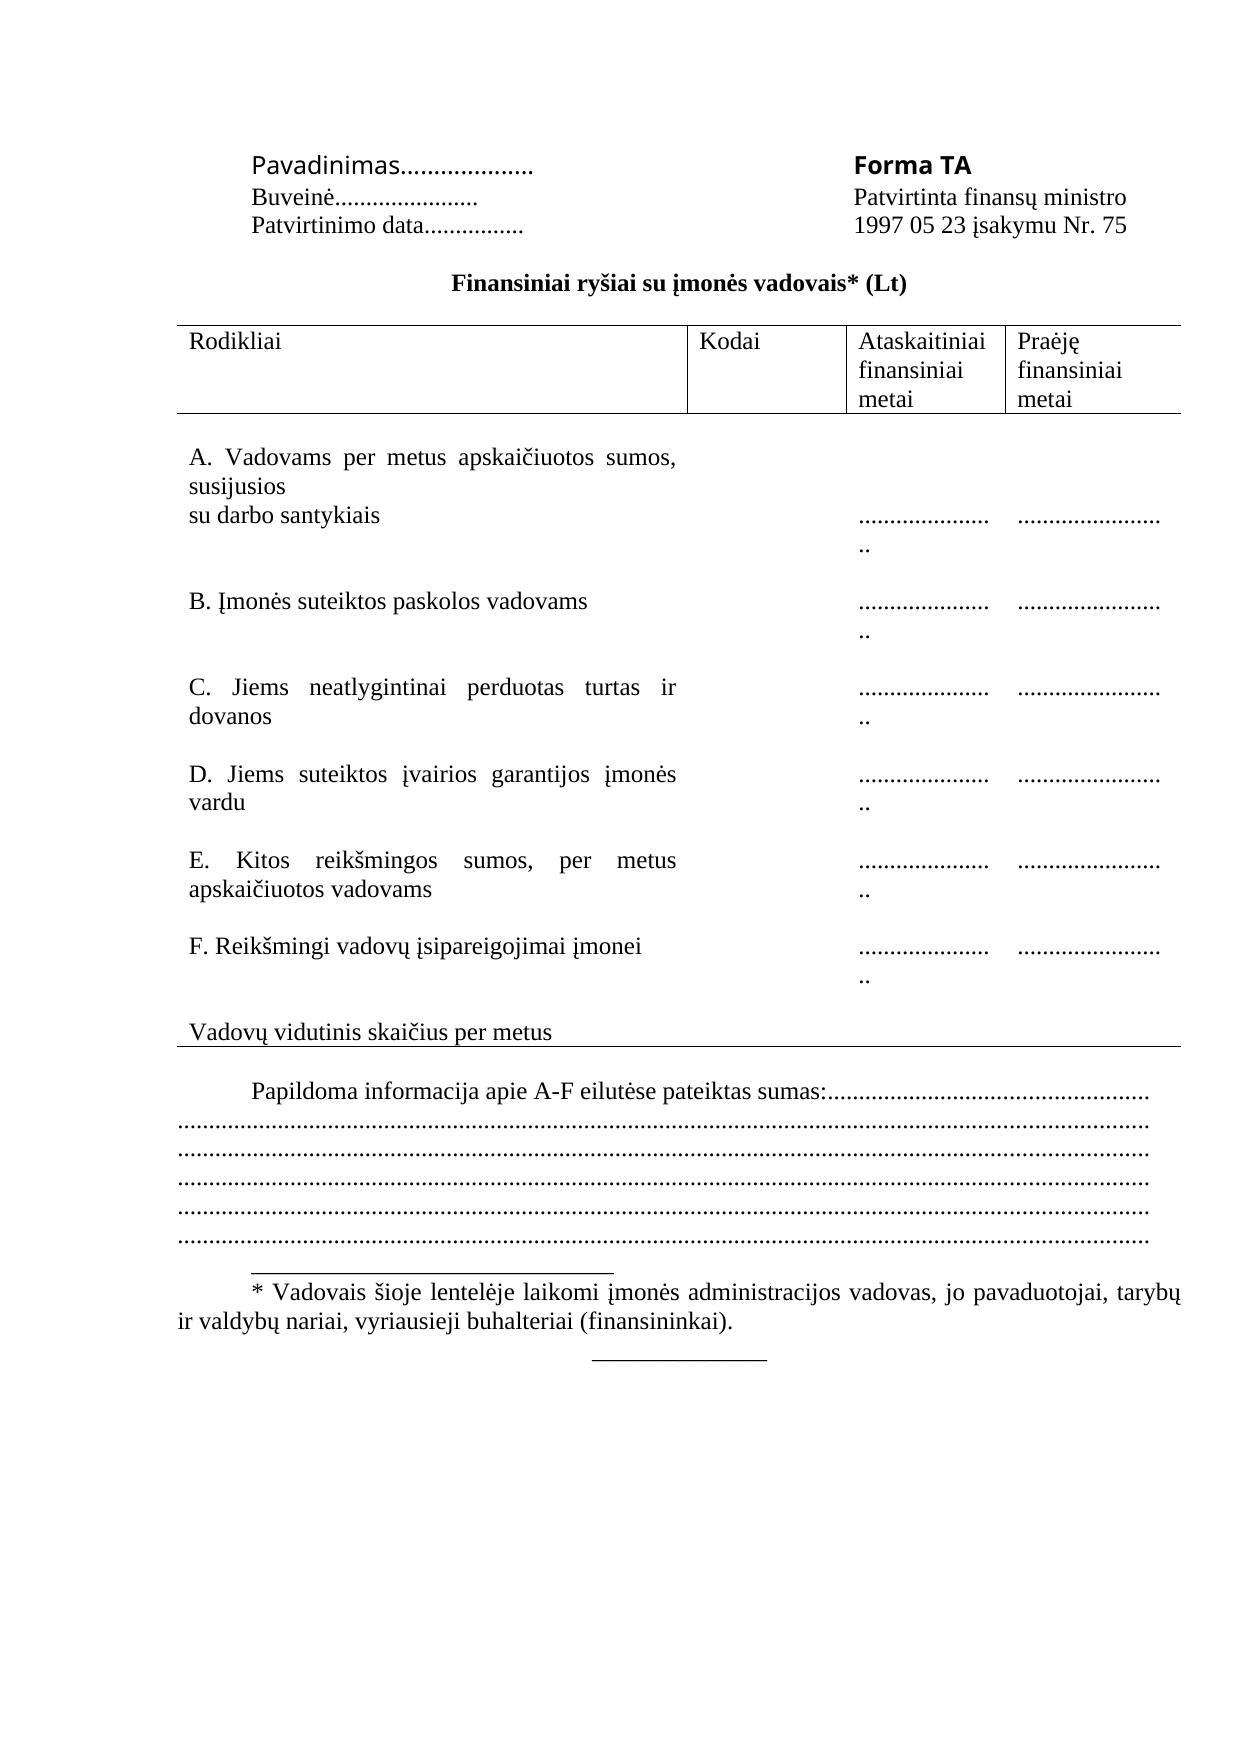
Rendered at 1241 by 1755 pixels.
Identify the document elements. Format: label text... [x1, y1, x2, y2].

table_cell metai [1006, 384, 1181, 413]
table_cell [177, 558, 688, 586]
table_cell [177, 816, 688, 845]
table_cell [688, 586, 847, 644]
table_cell [1006, 1018, 1181, 1046]
table_cell [847, 644, 1006, 672]
table_cell [688, 816, 847, 845]
table_cell ....................... [847, 931, 1006, 989]
table_cell [688, 414, 847, 442]
table_cell ....................... [1006, 845, 1181, 902]
table_cell [177, 414, 688, 442]
table_cell A. Vadovams per metus apskaičiuotos sumos, susijusios [177, 443, 688, 500]
text _____________________________ [177, 1248, 1181, 1277]
text * Vadovais šioje lentelėje laikomi įmonės administracijos vadovas, jo pavaduotojai, tarybų ir valdybų nariai, vyriausieji buhalteriai (finansininkai). [177, 1277, 1181, 1335]
text Patvirtinimo data................ 1997 05 23 įsakymu Nr. 75 [177, 210, 1181, 239]
table_cell [1006, 816, 1181, 845]
table_cell ....................... [1006, 759, 1181, 816]
table_cell [688, 355, 846, 384]
text Papildoma informacija apie A-F eilutėse pateiktas sumas: [177, 1076, 1181, 1105]
table_header Praėję [1006, 326, 1181, 355]
table_cell [688, 673, 847, 730]
table_cell [177, 903, 688, 931]
table_cell [688, 443, 847, 500]
text Pavadinimas.................... Forma TA [177, 148, 1181, 182]
table_cell ....................... [847, 759, 1006, 816]
table_cell [1006, 903, 1181, 931]
table_cell [847, 414, 1006, 442]
table_header Ataskaitiniai [847, 326, 1005, 355]
table_cell ....................... [1006, 673, 1181, 730]
text Finansiniai ryšiai su įmonės vadovais* (Lt) [177, 268, 1181, 297]
table_cell [177, 384, 687, 413]
table_cell D. Jiems suteiktos įvairios garantijos įmonės vardu [177, 759, 688, 816]
text ______________ [177, 1335, 1181, 1363]
table_cell [1006, 730, 1181, 759]
table_cell [688, 730, 847, 759]
table_cell finansiniai [847, 355, 1005, 384]
table_cell ....................... [847, 586, 1006, 644]
table_cell [688, 759, 847, 816]
table_cell [177, 644, 688, 672]
table_cell [177, 730, 688, 759]
table_cell ....................... [1006, 931, 1181, 989]
table_cell ....................... [847, 500, 1006, 557]
table_cell [177, 989, 688, 1017]
table_cell [1006, 414, 1181, 442]
table_cell [847, 730, 1006, 759]
table_cell [688, 558, 847, 586]
table_cell [1006, 443, 1181, 500]
table_cell [688, 500, 847, 557]
table_cell C. Jiems neatlygintinai perduotas turtas ir dovanos [177, 673, 688, 730]
table_cell E. Kitos reikšmingos sumos, per metus apskaičiuotos vadovams [177, 845, 688, 902]
table_cell [1006, 644, 1181, 672]
table_cell [688, 989, 847, 1017]
table_cell [847, 558, 1006, 586]
table_cell [847, 989, 1006, 1017]
table_cell [688, 1018, 847, 1046]
table_cell [847, 816, 1006, 845]
table_cell ....................... [847, 673, 1006, 730]
table_cell ....................... [1006, 586, 1181, 644]
table_cell [688, 903, 847, 931]
text Buveinė....................... Patvirtinta finansų ministro [177, 182, 1181, 210]
table_cell [1006, 989, 1181, 1017]
table_cell ....................... [847, 845, 1006, 902]
table_cell ....................... [1006, 500, 1181, 557]
table_cell [847, 443, 1006, 500]
table_cell B. Įmonės suteiktos paskolos vadovams [177, 586, 688, 644]
table_cell F. Reikšmingi vadovų įsipareigojimai įmonei [177, 931, 688, 989]
table_cell [847, 903, 1006, 931]
table_cell [177, 355, 687, 384]
table_cell [688, 644, 847, 672]
table_cell su darbo santykiais [177, 500, 688, 557]
table_cell metai [847, 384, 1005, 413]
table_cell Vadovų vidutinis skaičius per metus [177, 1018, 688, 1046]
table_cell finansiniai [1006, 355, 1181, 384]
table_cell [688, 384, 846, 413]
table_header Rodikliai [177, 326, 687, 355]
table_cell [688, 845, 847, 902]
table_header Kodai [688, 326, 846, 355]
table_cell [847, 1018, 1006, 1046]
table_cell [688, 931, 847, 989]
table_cell [1006, 558, 1181, 586]
